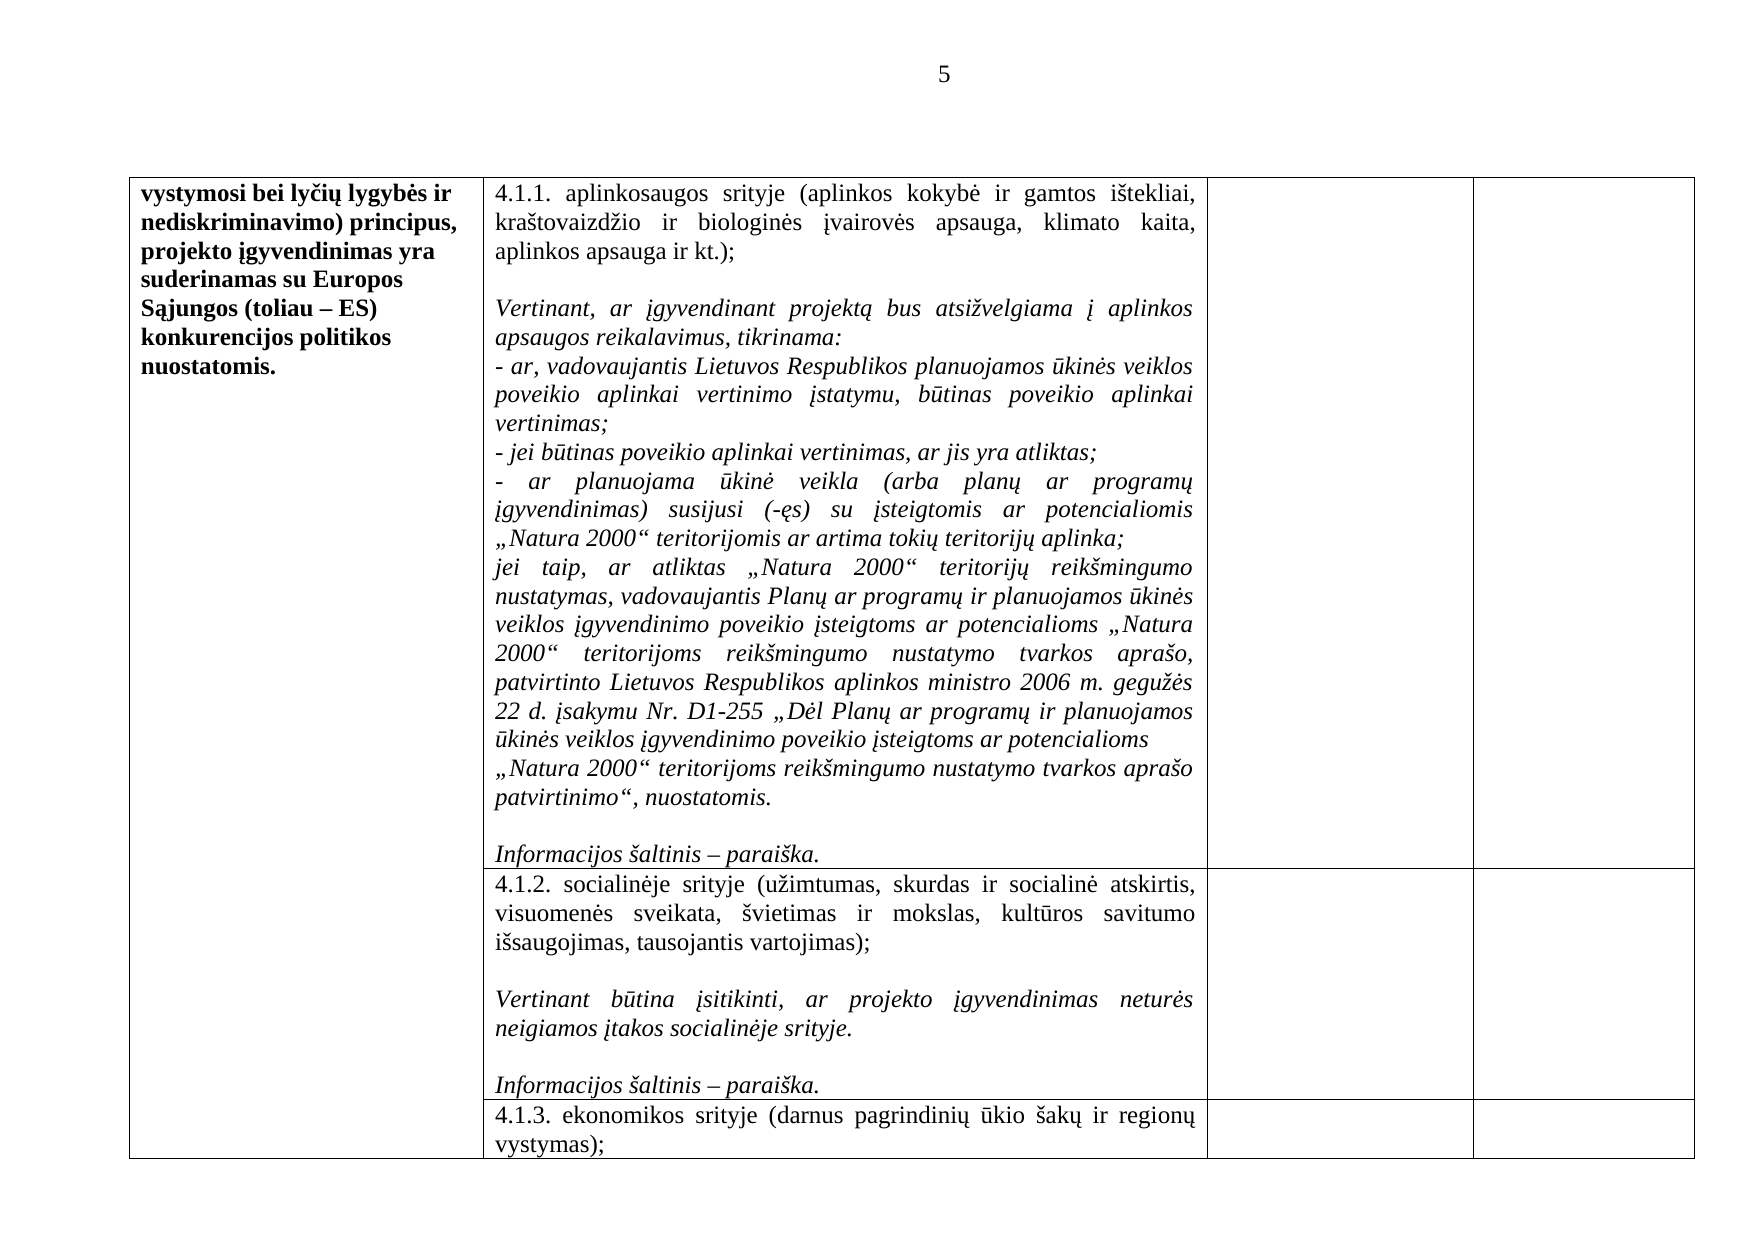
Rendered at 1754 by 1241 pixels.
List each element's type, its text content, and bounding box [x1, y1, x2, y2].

table_cell [1208, 178, 1473, 868]
table_cell [1208, 1100, 1473, 1158]
table_cell [1474, 1100, 1694, 1158]
table_cell vystymosi bei lyčių lygybės ir nediskriminavimo) principus, projekto įgyvendinimas yra suderinamas su Europos Sąjungos (toliau – ES) konkurencijos politikos nuostatomis. [130, 178, 483, 1158]
table_cell [1208, 869, 1473, 1099]
table_cell 4.1.2. socialinėje srityje (užimtumas, skurdas ir socialinė atskirtis, visuomenės sveikata, švietimas ir mokslas, kultūros savitumo išsaugojimas, tausojantis vartojimas); Vertinant būtina įsitikinti, ar projekto įgyvendinimas neturės neigiamos įtakos socialinėje srityje. Informacijos šaltinis – paraiška. [484, 869, 1207, 1099]
table_cell 4.1.3. ekonomikos srityje (darnus pagrindinių ūkio šakų ir regionų vystymas); [484, 1100, 1207, 1158]
table_cell [1474, 178, 1694, 868]
table_cell [1474, 869, 1694, 1099]
table_cell 4.1.1. aplinkosaugos srityje (aplinkos kokybė ir gamtos ištekliai, kraštovaizdžio ir biologinės įvairovės apsauga, klimato kaita, aplinkos apsauga ir kt.); Vertinant, ar įgyvendinant projektą bus atsižvelgiama į aplinkos apsaugos reikalavimus, tikrinama: - ar, vadovaujantis Lietuvos Respublikos planuojamos ūkinės veiklos poveikio aplinkai vertinimo įstatymu, būtinas poveikio aplinkai vertinimas; - jei būtinas poveikio aplinkai vertinimas, ar jis yra atliktas; - ar planuojama ūkinė veikla (arba planų ar programų įgyvendinimas) susijusi (-ęs) su įsteigtomis ar potencialiomis „Natura 2000“ teritorijomis ar artima tokių teritorijų aplinka; jei taip, ar atliktas „Natura 2000“ teritorijų reikšmingumo nustatymas, vadovaujantis Planų ar programų ir planuojamos ūkinės veiklos įgyvendinimo poveikio įsteigtoms ar potencialioms „Natura 2000“ teritorijoms reikšmingumo nustatymo tvarkos aprašo, patvirtinto Lietuvos Respublikos aplinkos ministro 2006 m. gegužės 22 d. įsakymu Nr. D1-255 „Dėl Planų ar programų ir planuojamos ūkinės veiklos įgyvendinimo poveikio įsteigtoms ar potencialioms „Natura 2000“ teritorijoms reikšmingumo nustatymo tvarkos aprašo patvirtinimo“, nuostatomis. Informacijos šaltinis – paraiška. [484, 178, 1207, 868]
